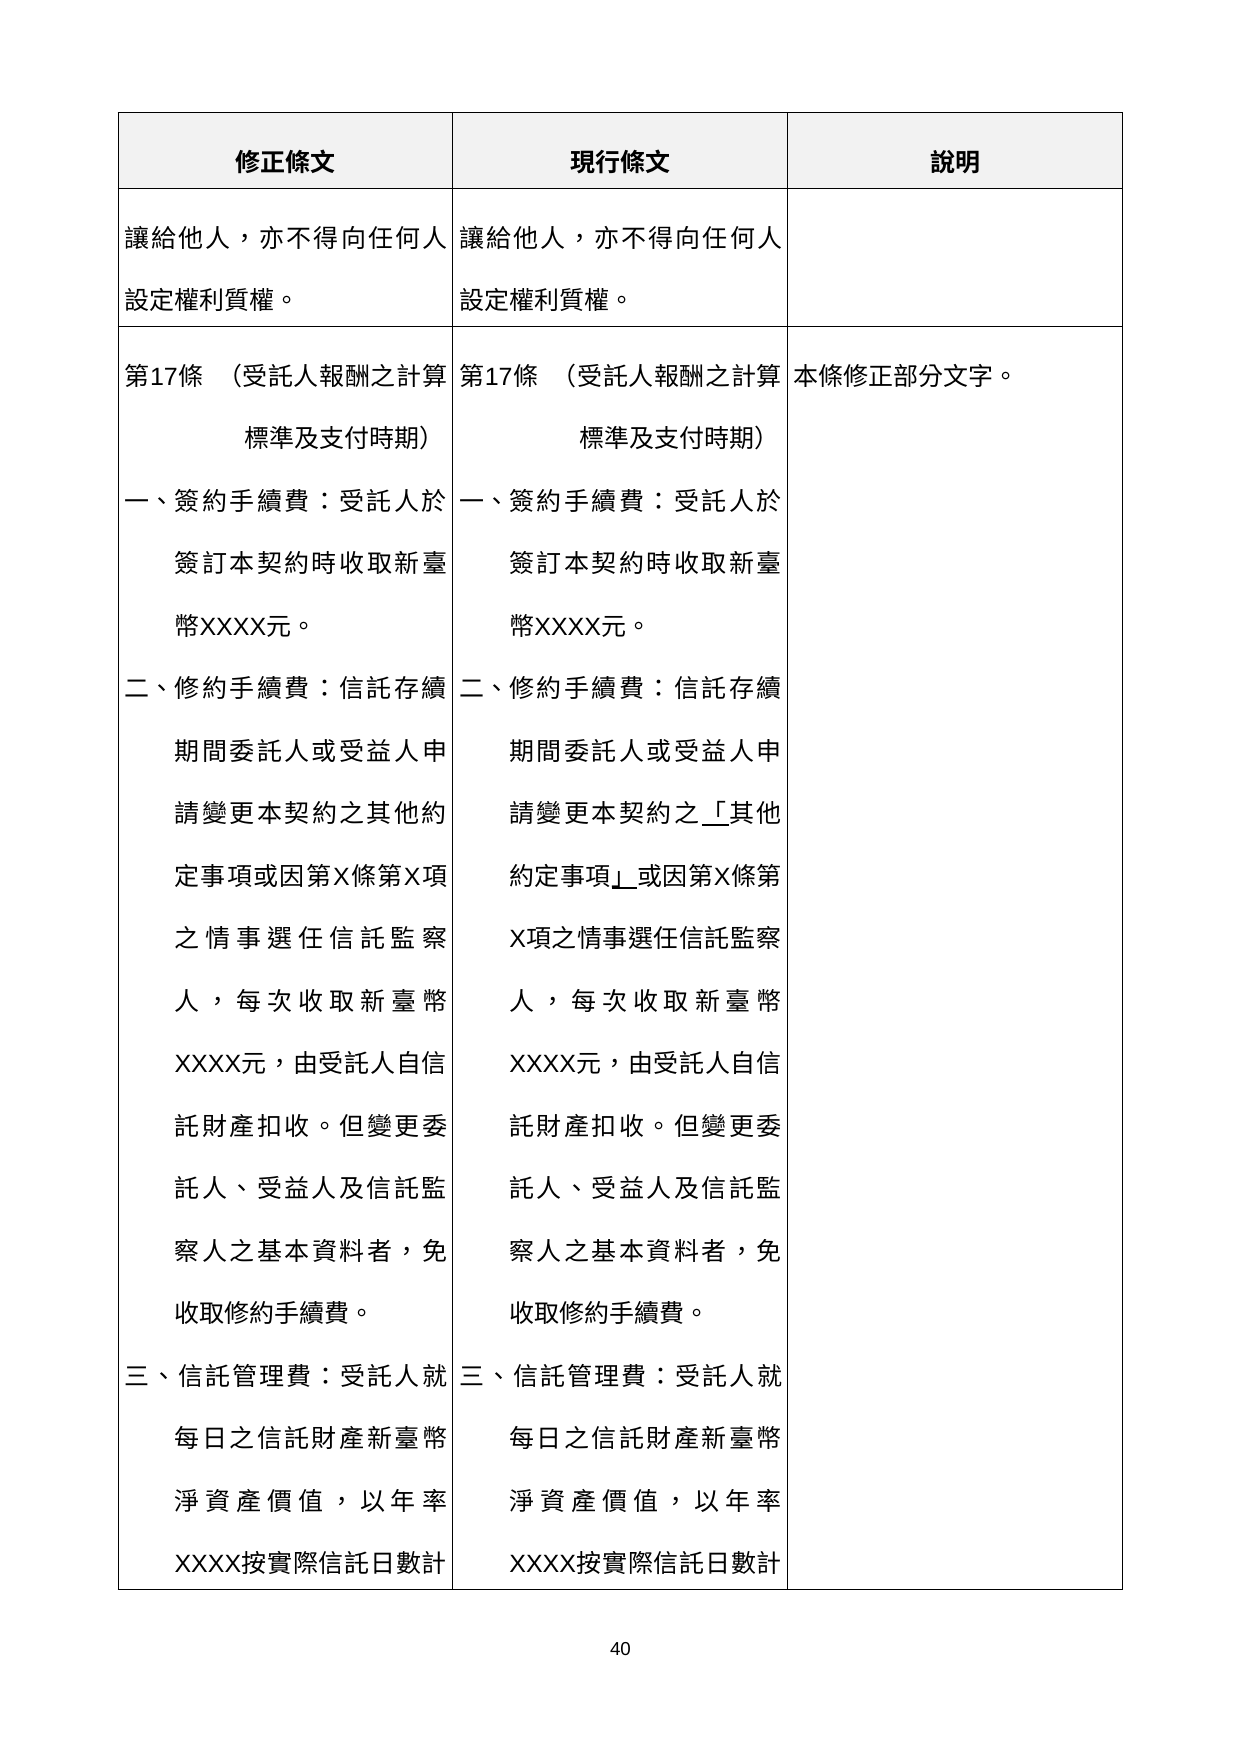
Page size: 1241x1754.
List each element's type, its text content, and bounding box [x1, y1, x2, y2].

table_header 現行條文 [453, 113, 787, 188]
table_cell 本條修正部分文字。 [788, 327, 1122, 1588]
table_cell 第17條 （受託人報酬之計算標準及支付時期） 一、 簽約手續費：受託人於簽訂本契約時收取新臺幣XXXX元。 二、 修約手續費：信託存續期間委託人或受益人申請變更本契約之「其他約定事項」或因第X條第X項之情事選任信託監察人，每次收取新臺幣XXXX元，由受託人自信託財產扣收。但變更委託人、受益人及信託監察人之基本資料者，免收取修約手續費。 三、信託管理費：受託人就每日之信託財產新臺幣淨資產價值，以年率XXXX按實際信託日數計 [453, 327, 787, 1588]
table_cell [788, 189, 1122, 326]
table_header 修正條文 [119, 113, 452, 188]
table_cell 讓給他人，亦不得向任何人設定權利質權。 [453, 189, 787, 326]
table_cell 第17條 （受託人報酬之計算標準及支付時期） 一、 簽約手續費：受託人於簽訂本契約時收取新臺幣XXXX元。 二、 修約手續費：信託存續期間委託人或受益人申請變更本契約之其他約定事項或因第X條第X項之情事選任信託監察人，每次收取新臺幣XXXX元，由受託人自信託財產扣收。但變更委託人、受益人及信託監察人之基本資料者，免收取修約手續費。 三、信託管理費：受託人就每日之信託財產新臺幣淨資產價值，以年率XXXX按實際信託日數計 [119, 327, 452, 1588]
table_cell 讓給他人，亦不得向任何人設定權利質權。 [119, 189, 452, 326]
table_header 說明 [788, 113, 1122, 188]
